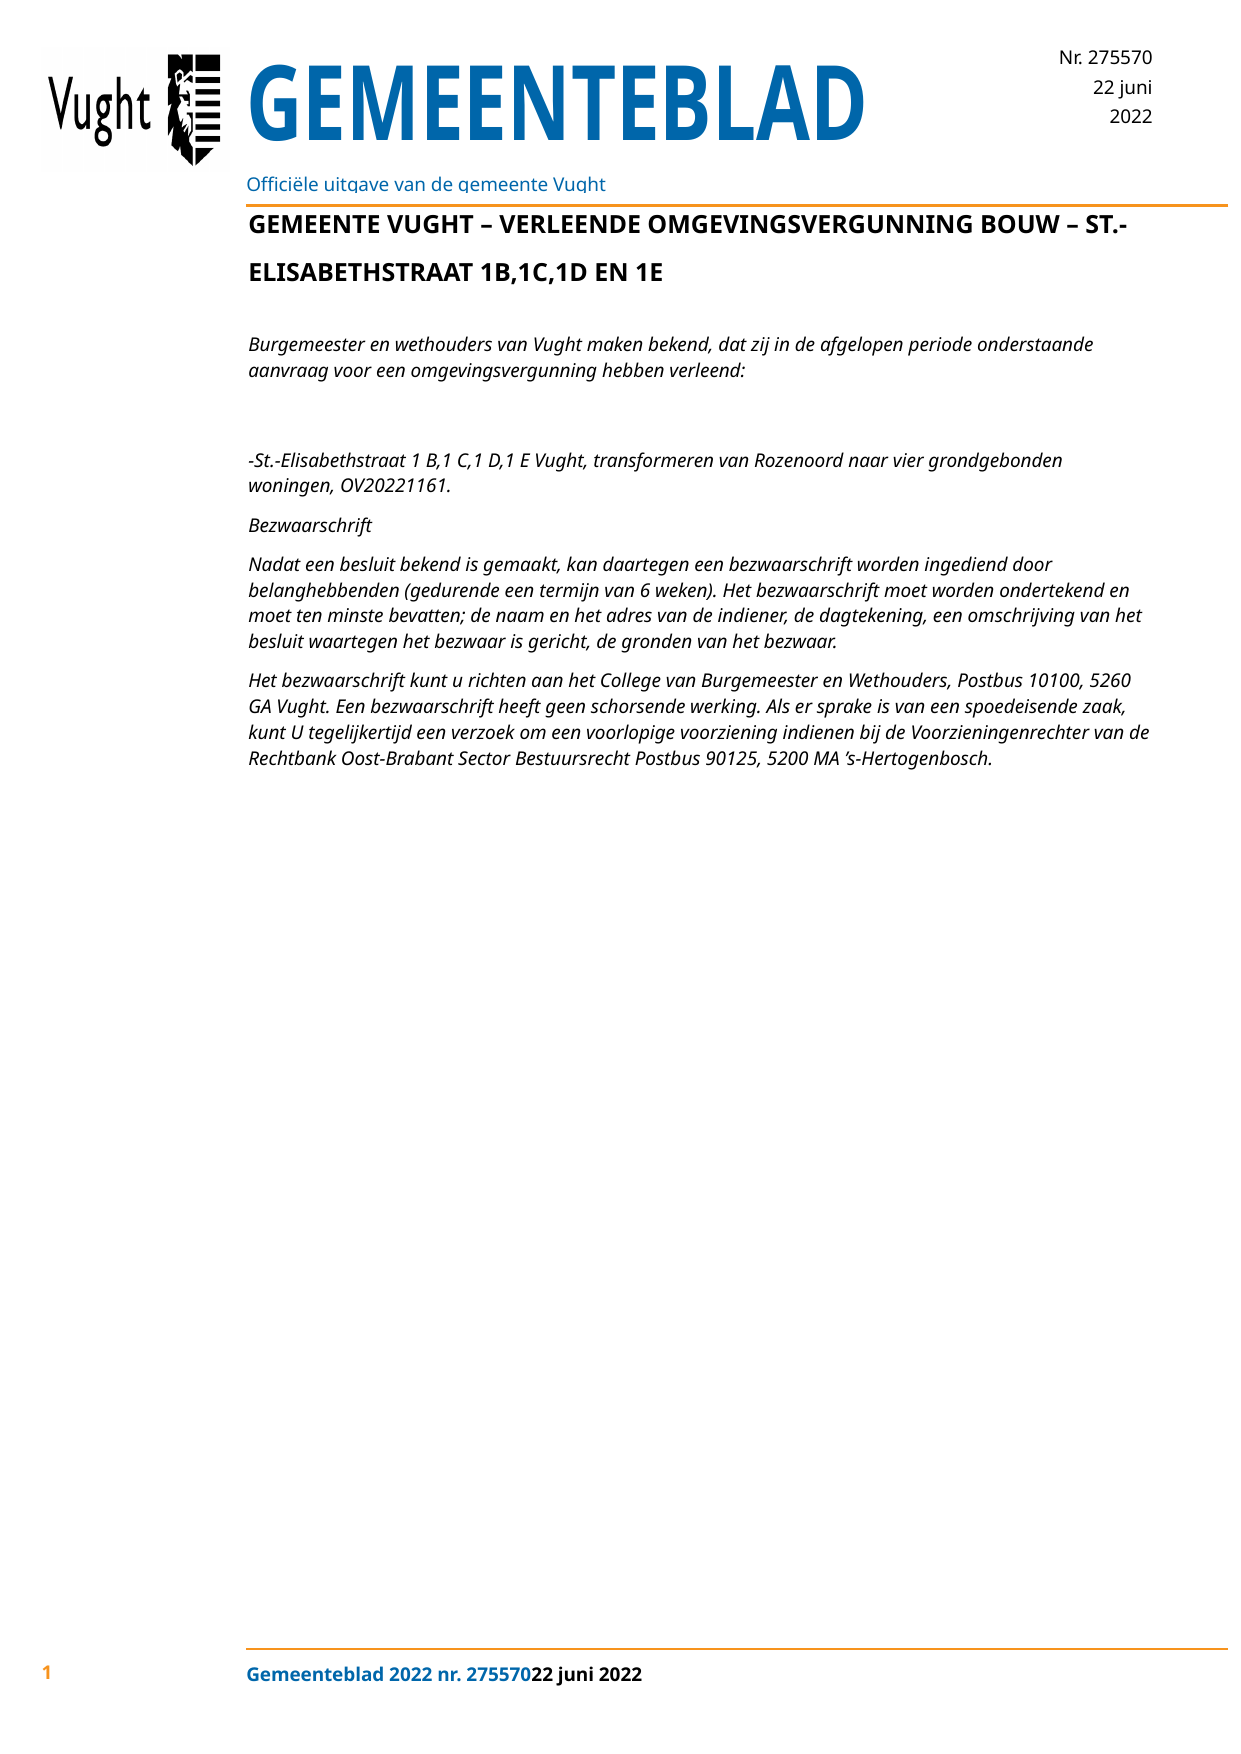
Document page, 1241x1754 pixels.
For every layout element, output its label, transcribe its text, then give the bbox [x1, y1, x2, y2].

text -St.-Elisabethstraat 1 B,1 C,1 D,1 E Vught, transformeren van Rozenoord naar vier grondgebonden woningen, OV20221161. [248, 447, 1152, 498]
text GEMEENTE VUGHT – VERLEENDE OMGEVINGSVERGUNNING BOUW – ST.-ELISABETHSTRAAT 1B,1C,1D EN 1E [248, 207, 1152, 288]
text Nadat een besluit bekend is gemaakt, kan daartegen een bezwaarschrift worden ingediend door belanghebbenden (gedurende een termijn van 6 weken). Het bezwaarschrift moet worden ondertekend en moet ten minste bevatten; de naam en het adres van de indiener, de dagtekening, een omschrijving van het besluit waartegen het bezwaar is gericht, de gronden van het bezwaar. [248, 551, 1152, 654]
text Het bezwaarschrift kunt u richten aan het College van Burgemeester en Wethouders, Postbus 10100, 5260 GA Vught. Een bezwaarschrift heeft geen schorsende werking. Als er sprake is van een spoedeisende zaak, kunt U tegelijkertijd een verzoek om een voorlopige voorziening indienen bij de Voorzieningenrechter van de Rechtbank Oost-Brabant Sector Bestuursrecht Postbus 90125, 5200 MA ’s-Hertogenbosch. [248, 668, 1152, 771]
text Burgemeester en wethouders van Vught maken bekend, dat zij in de afgelopen periode onderstaande aanvraag voor een omgevingsvergunning hebben verleend: [248, 331, 1152, 383]
picture [41, 47, 231, 172]
text Bezwaarschrift [248, 512, 1152, 538]
